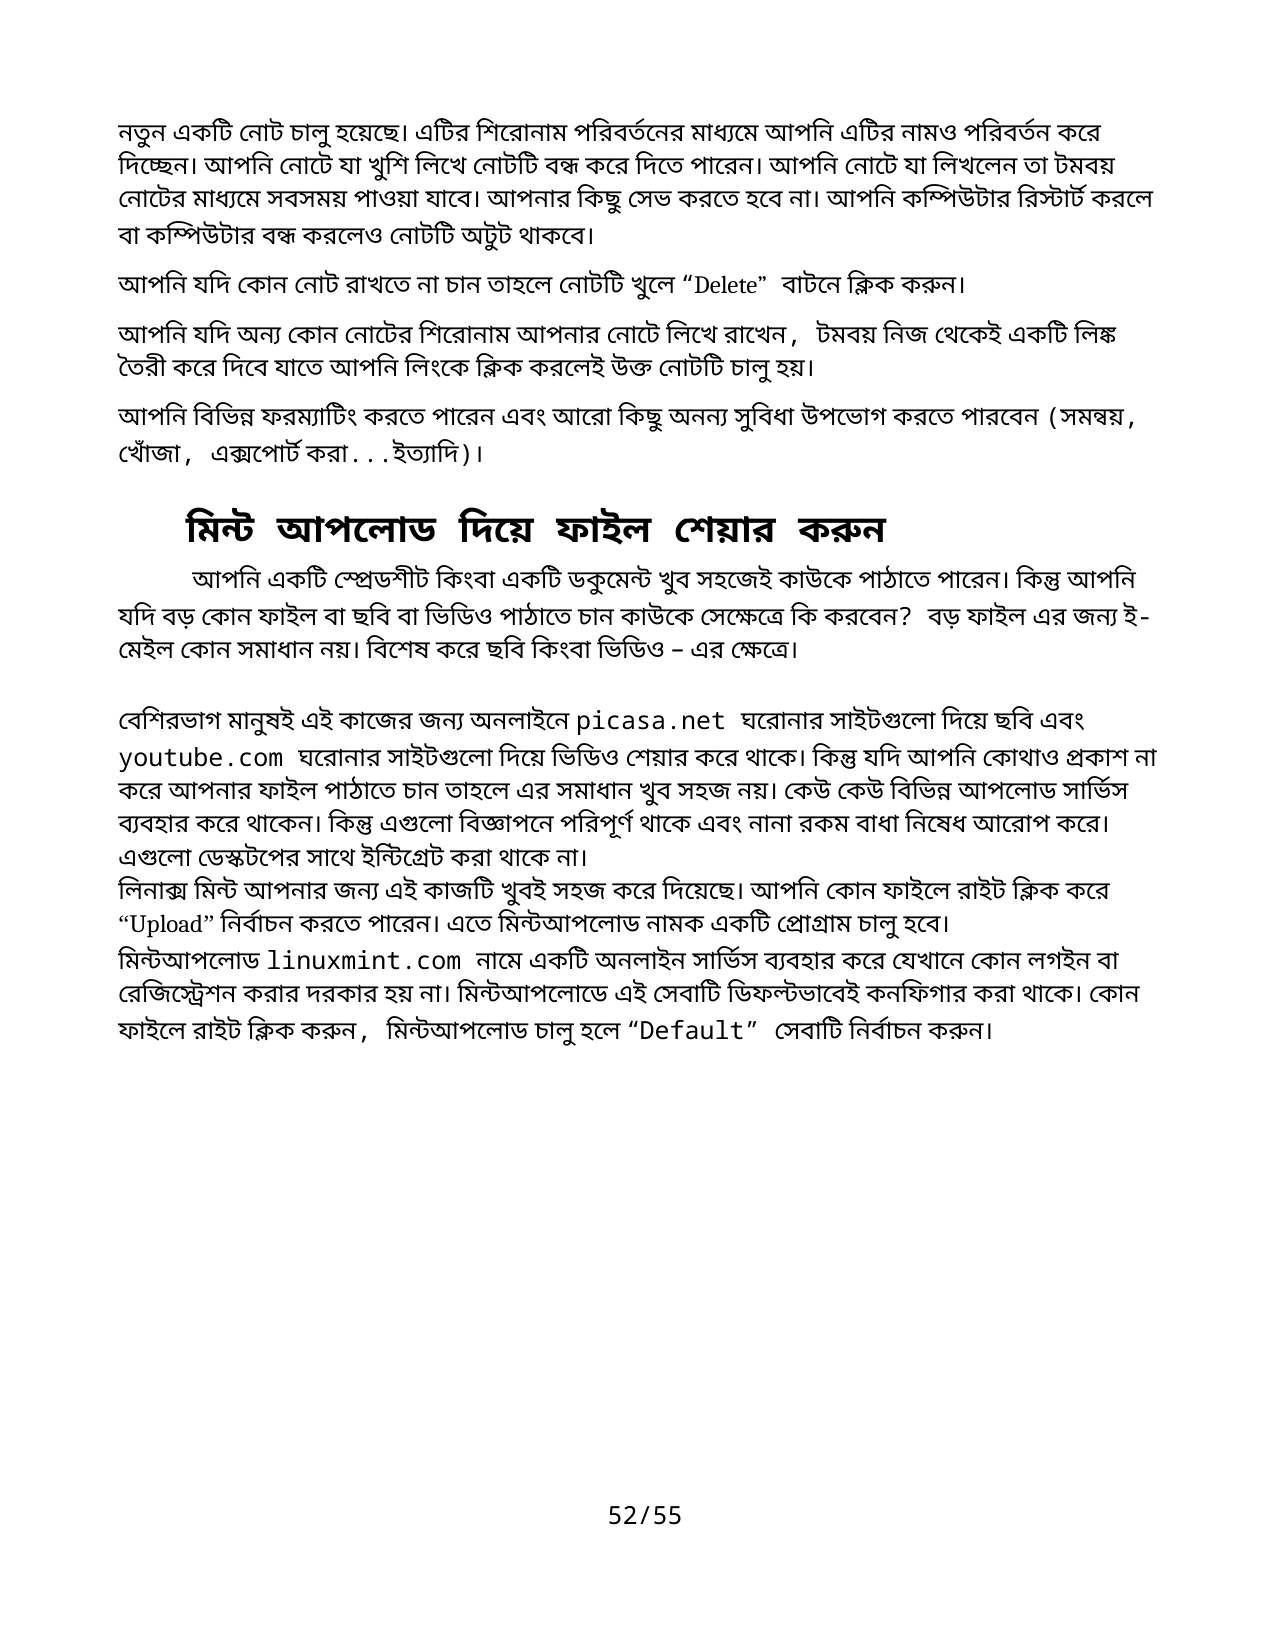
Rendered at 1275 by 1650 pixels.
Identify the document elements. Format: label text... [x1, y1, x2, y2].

text নতুন একটি নোট চালু হয়েছে। এটির শিরোনাম পরিবর্তনের মাধ্যমে আপনি এটির নামও পরিবর্তন করে দিচ্ছেন। আপনি নোটে যা খুশি লিখে নোটটি বন্ধ করে দিতে পারেন। আপনি নোটে যা লিখলেন তা টমবয় নোটের মাধ্যমে সবসময় পাওয়া যাবে। আপনার কিছু সেভ করতে হবে না। আপনি কম্পিউটার রিস্টার্ট করলে বা কম্পিউটার বন্ধ করলেও নোটটি অটুট থাকবে। [118, 118, 1157, 254]
text আপনি বিভিন্ন ফরম্যাটিং করতে পারেন এবং আরো কিছু অনন্য সুবিধা উপভোগ করতে পারবেন (সমন্বয়, খোঁজা, এক্সপোর্ট করা...ইত্যাদি)। [118, 399, 1157, 473]
text আপনি যদি কোন নোট রাখতে না চান তাহলে নোটটি খুলে “Delete” বাটনে ক্লিক করুন। [118, 267, 1157, 304]
text মিন্টআপলোড linuxmint.com নামে একটি অনলাইন সার্ভিস ব্যবহার করে যেখানে কোন লগইন বা রেজিস্ট্রেশন করার দরকার হয় না। মিন্টআপলোডে এই সেবাটি ডিফল্টভাবেই কনফিগার করা থাকে। কোন ফাইলে রাইট ক্লিক করুন, মিন্টআপলোড চালু হলে “Default” সেবাটি নির্বাচন করুন। [118, 943, 1157, 1050]
text লিনাক্স মিন্ট আপনার জন্য এই কাজটি খুবই সহজ করে দিয়েছে। আপনি কোন ফাইলে রাইট ক্লিক করে “Upload” নির্বাচন করতে পারেন। এতে মিন্টআপলোড নামক একটি প্রোগ্রাম চালু হবে। [118, 876, 1157, 943]
text আপনি একটি স্প্রেডশীট কিংবা একটি ডকুমেন্ট খুব সহজেই কাউকে পাঠাতে পারেন। কিন্তু আপনি যদি বড় কোন ফাইল বা ছবি বা ভিডিও পাঠাতে চান কাউকে সেক্ষেত্রে কি করবেন? বড় ফাইল এর জন্য ই-মেইল কোন সমাধান নয়। বিশেষ করে ছবি কিংবা ভিডিও – এর ক্ষেত্রে। [118, 566, 1157, 669]
text আপনি যদি অন্য কোন নোটের শিরোনাম আপনার নোটে লিখে রাখেন, টমবয় নিজ থেকেই একটি লিঙ্ক তৈরী করে দিবে যাতে আপনি লিংকে ক্লিক করলেই উক্ত নোটটি চালু হয়। [118, 316, 1157, 387]
text বেশিরভাগ মানুষই এই কাজের জন্য অনলাইনে picasa.net ঘরোনার সাইটগুলো দিয়ে ছবি এবং youtube.com ঘরোনার সাইটগুলো দিয়ে ভিডিও শেয়ার করে থাকে। কিন্তু যদি আপনি কোথাও প্রকাশ না করে আপনার ফাইল পাঠাতে চান তাহলে এর সমাধান খুব সহজ নয়। কেউ কেউ বিভিন্ন আপলোড সার্ভিস ব্যবহার করে থাকেন। কিন্তু এগুলো বিজ্ঞাপনে পরিপূর্ণ থাকে এবং নানা রকম বাধা নিষেধ আরোপ করে। এগুলো ডেস্কটপের সাথে ইন্টিগ্রেট করা থাকে না। [118, 703, 1157, 876]
subtitle মিন্ট আপলোড দিয়ে ফাইল শেয়ার করুন [118, 502, 1157, 553]
